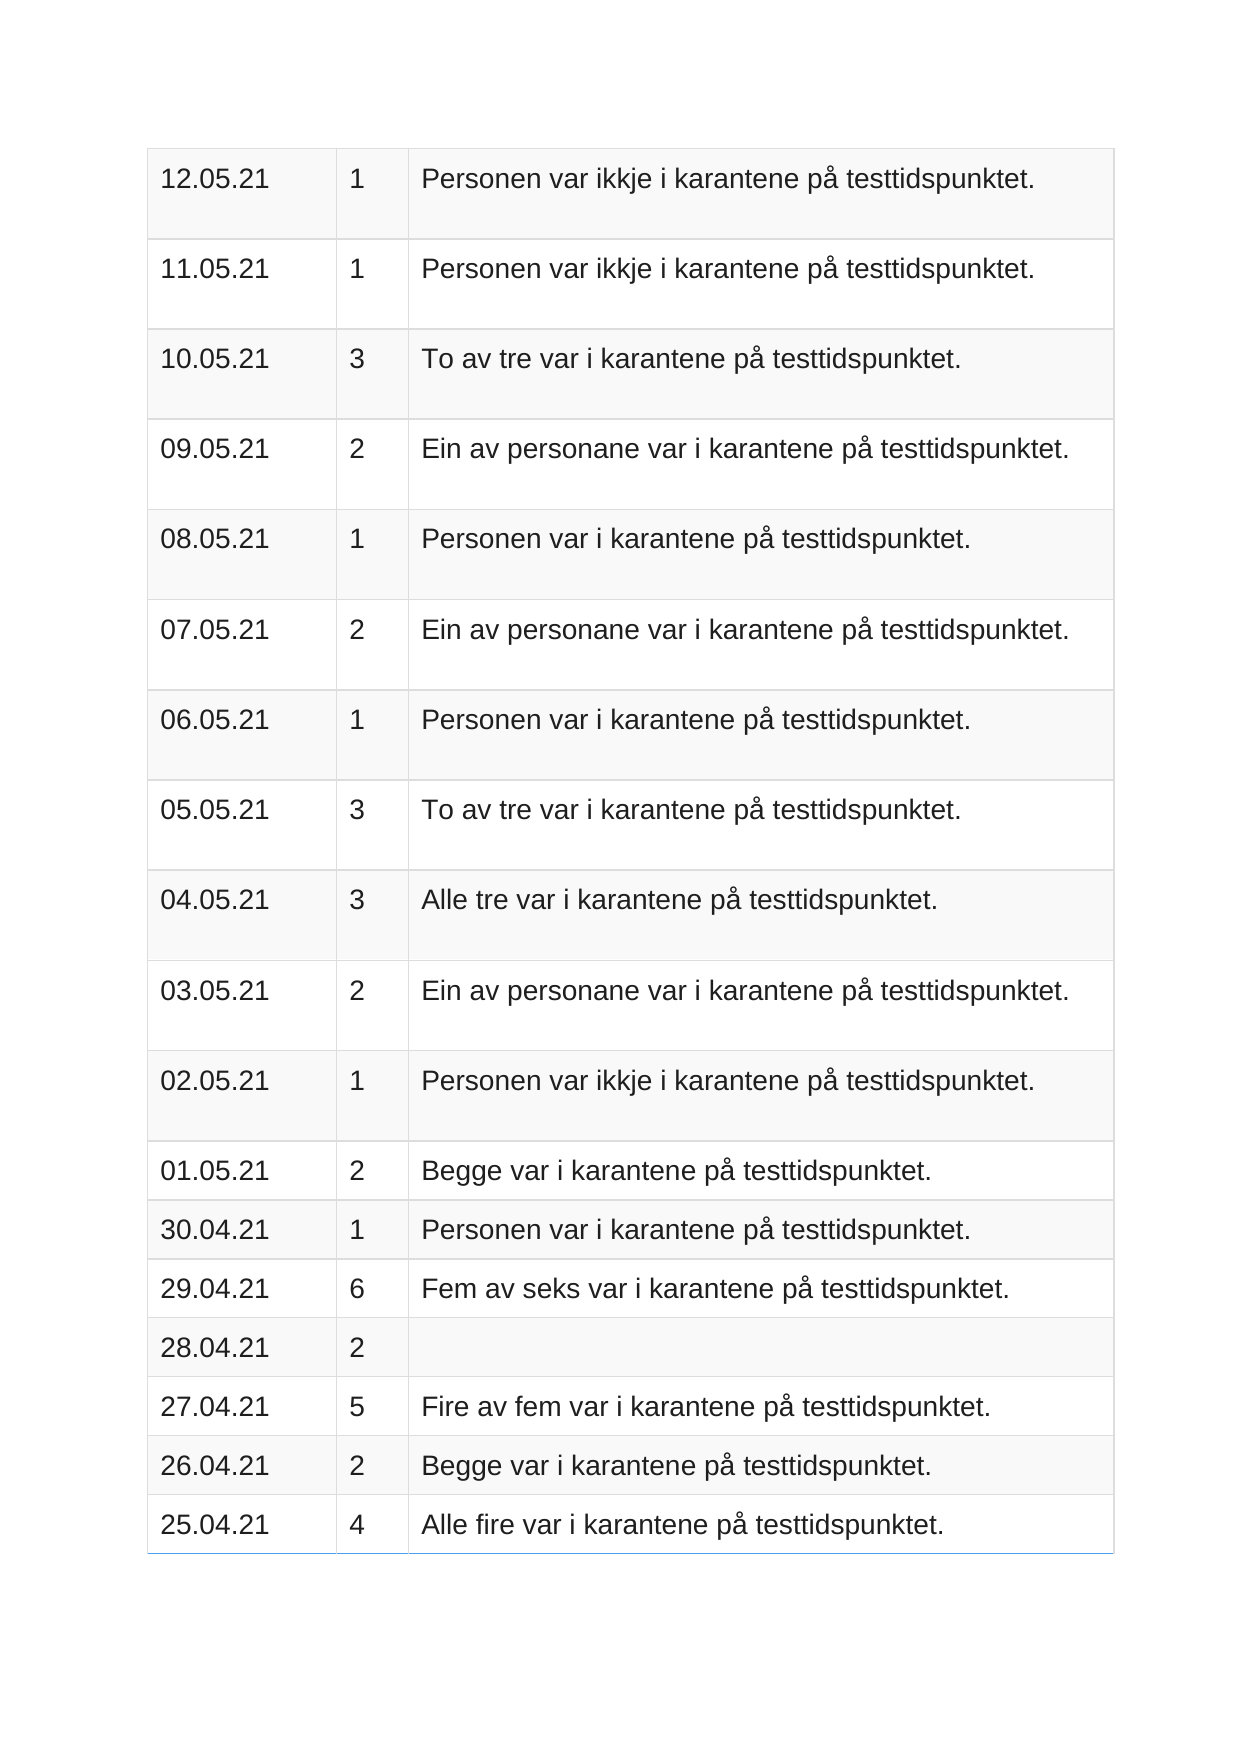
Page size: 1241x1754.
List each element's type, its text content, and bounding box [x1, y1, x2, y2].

table_cell Personen var ikkje i karantene på testtidspunktet. [409, 240, 1113, 328]
table_cell 2 [337, 961, 408, 1050]
table_cell 29.04.21 [148, 1260, 336, 1317]
table_cell Fire av fem var i karantene på testtidspunktet. [409, 1377, 1113, 1435]
table_cell 11.05.21 [148, 240, 336, 328]
table_cell 09.05.21 [148, 420, 336, 508]
table_cell To av tre var i karantene på testtidspunktet. [409, 330, 1113, 418]
table_cell 2 [337, 1318, 408, 1376]
table_cell To av tre var i karantene på testtidspunktet. [409, 781, 1113, 869]
table_cell Ein av personane var i karantene på testtidspunktet. [409, 961, 1113, 1050]
table_cell 12.05.21 [148, 149, 336, 238]
table_cell [409, 1318, 1113, 1376]
table_cell Ein av personane var i karantene på testtidspunktet. [409, 600, 1113, 689]
table_cell Personen var ikkje i karantene på testtidspunktet. [409, 149, 1113, 238]
table_cell 06.05.21 [148, 691, 336, 779]
table_cell 03.05.21 [148, 961, 336, 1050]
table_cell Personen var i karantene på testtidspunktet. [409, 1201, 1113, 1258]
table_cell Begge var i karantene på testtidspunktet. [409, 1142, 1113, 1199]
table_cell 04.05.21 [148, 871, 336, 959]
table_cell 4 [337, 1495, 408, 1553]
table_cell 26.04.21 [148, 1436, 336, 1494]
table_cell 1 [337, 240, 408, 328]
table_cell Alle fire var i karantene på testtidspunktet. [409, 1495, 1113, 1553]
table_cell 08.05.21 [148, 510, 336, 599]
table_cell Personen var i karantene på testtidspunktet. [409, 691, 1113, 779]
table_cell 27.04.21 [148, 1377, 336, 1435]
table_cell 01.05.21 [148, 1142, 336, 1199]
table_cell Fem av seks var i karantene på testtidspunktet. [409, 1260, 1113, 1317]
table_cell 6 [337, 1260, 408, 1317]
table_cell 25.04.21 [148, 1495, 336, 1553]
table_cell 1 [337, 149, 408, 238]
table_cell 5 [337, 1377, 408, 1435]
table_cell 30.04.21 [148, 1201, 336, 1258]
table_cell Begge var i karantene på testtidspunktet. [409, 1436, 1113, 1494]
table_cell Personen var i karantene på testtidspunktet. [409, 510, 1113, 599]
table_cell 2 [337, 1436, 408, 1494]
table_cell Ein av personane var i karantene på testtidspunktet. [409, 420, 1113, 508]
table_cell 2 [337, 1142, 408, 1199]
table_cell 2 [337, 420, 408, 508]
table_cell 1 [337, 1051, 408, 1140]
table_cell 10.05.21 [148, 330, 336, 418]
table_cell 28.04.21 [148, 1318, 336, 1376]
table_cell 3 [337, 330, 408, 418]
table_cell 2 [337, 600, 408, 689]
table_cell Personen var ikkje i karantene på testtidspunktet. [409, 1051, 1113, 1140]
table_cell 02.05.21 [148, 1051, 336, 1140]
table_cell 3 [337, 871, 408, 959]
table_cell 1 [337, 691, 408, 779]
table_cell 3 [337, 781, 408, 869]
table_cell Alle tre var i karantene på testtidspunktet. [409, 871, 1113, 959]
table_cell 07.05.21 [148, 600, 336, 689]
table_cell 1 [337, 510, 408, 599]
table_cell 05.05.21 [148, 781, 336, 869]
table_cell 1 [337, 1201, 408, 1258]
